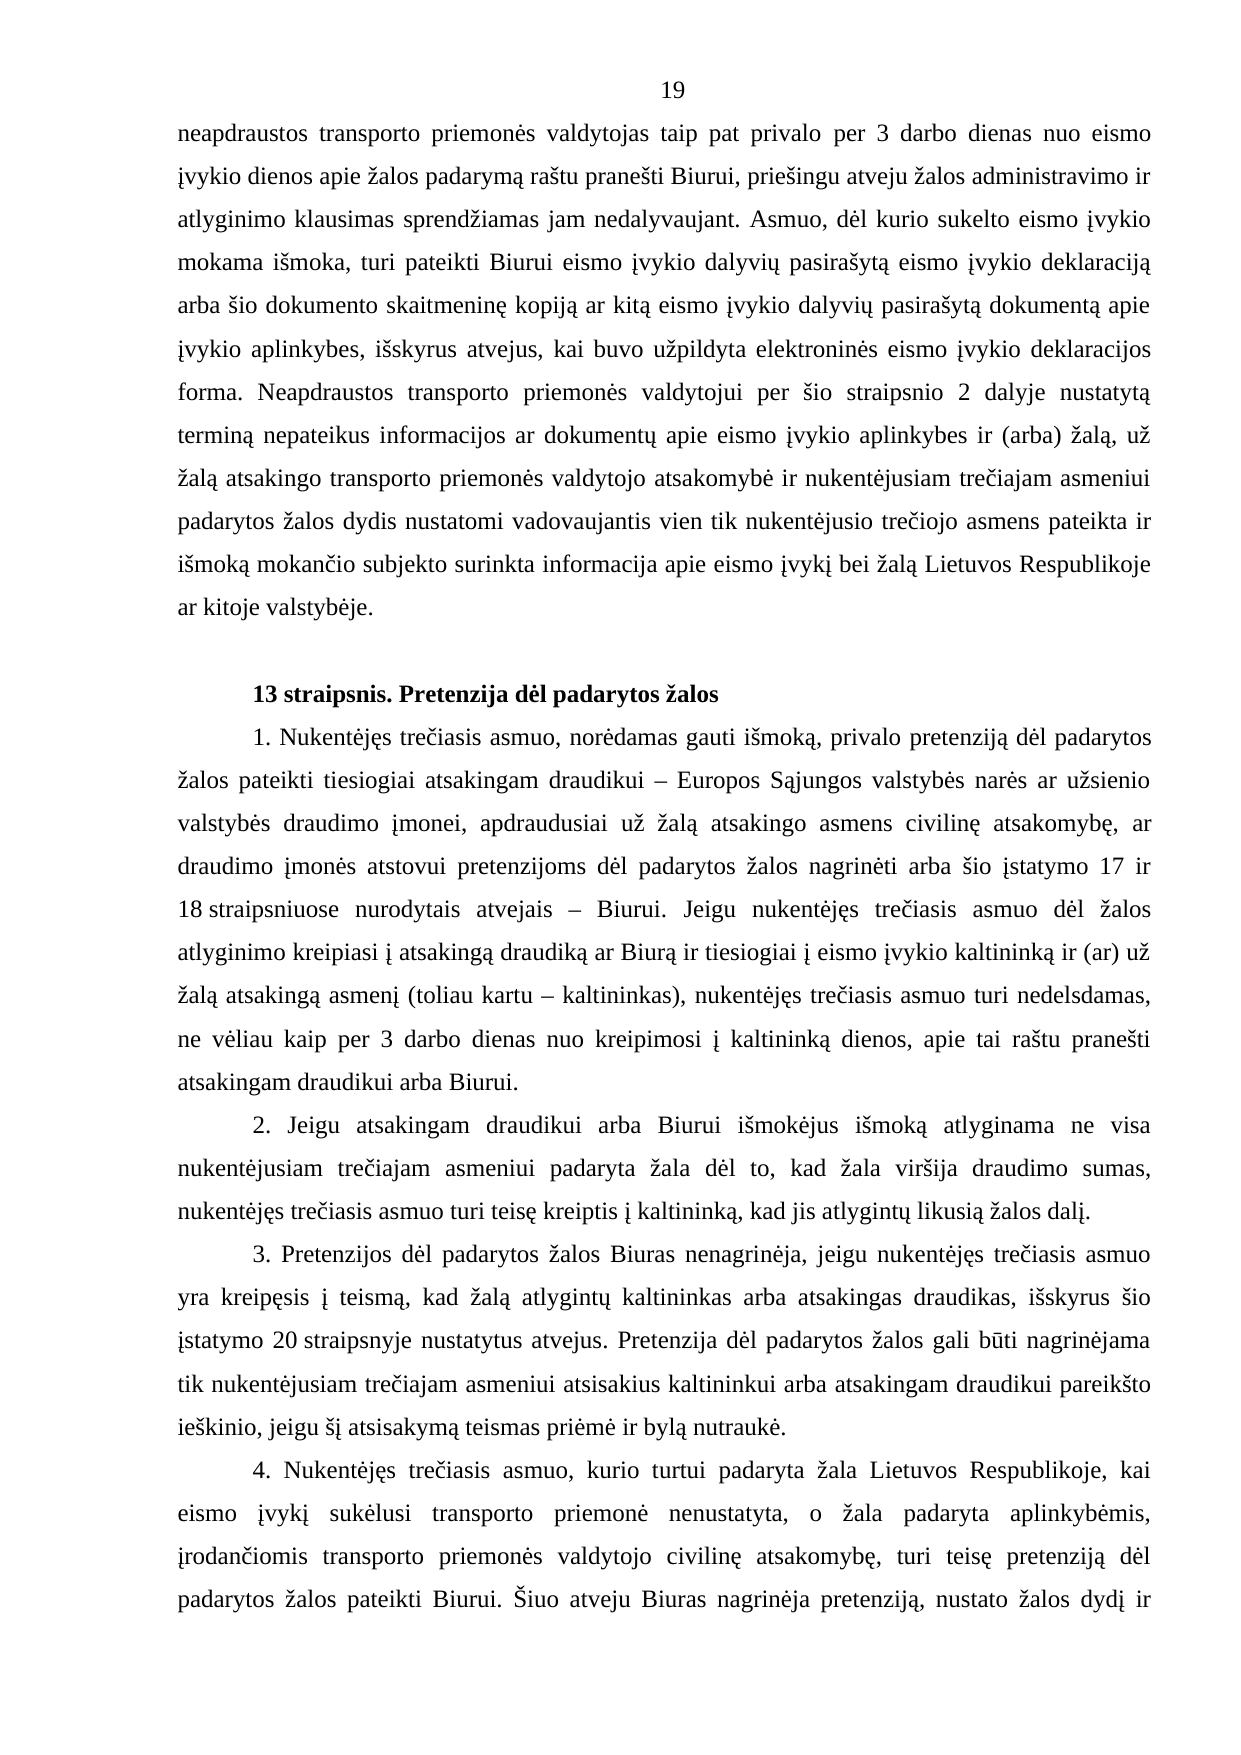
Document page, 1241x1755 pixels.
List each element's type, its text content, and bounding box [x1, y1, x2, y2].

text 1. Nukentėjęs trečiasis asmuo, norėdamas gauti išmoką, privalo pretenziją dėl padarytos žalos pateikti tiesiogiai atsakingam draudikui – Europos Sąjungos valstybės narės ar užsienio valstybės draudimo įmonei, apdraudusiai už žalą atsakingo asmens civilinę atsakomybę, ar draudimo įmonės atstovui pretenzijoms dėl padarytos žalos nagrinėti arba šio įstatymo 17 ir 18 straipsniuose nurodytais atvejais – Biurui. Jeigu nukentėjęs trečiasis asmuo dėl žalos atlyginimo kreipiasi į atsakingą draudiką ar Biurą ir tiesiogiai į eismo įvykio kaltininką ir (ar) už žalą atsakingą asmenį (toliau kartu – kaltininkas), nukentėjęs trečiasis asmuo turi nedelsdamas, ne vėliau kaip per 3 darbo dienas nuo kreipimosi į kaltininką dienos, apie tai raštu pranešti atsakingam draudikui arba Biurui. [177, 722, 1152, 1096]
text neapdraustos transporto priemonės valdytojas taip pat privalo per 3 darbo dienas nuo eismo įvykio dienos apie žalos padarymą raštu pranešti Biurui, priešingu atveju žalos administravimo ir atlyginimo klausimas sprendžiamas jam nedalyvaujant. Asmuo, dėl kurio sukelto eismo įvykio mokama išmoka, turi pateikti Biurui eismo įvykio dalyvių pasirašytą eismo įvykio deklaraciją arba šio dokumento skaitmeninę kopiją ar kitą eismo įvykio dalyvių pasirašytą dokumentą apie įvykio aplinkybes, išskyrus atvejus, kai buvo užpildyta elektroninės eismo įvykio deklaracijos forma. Neapdraustos transporto priemonės valdytojui per šio straipsnio 2 dalyje nustatytą terminą nepateikus informacijos ar dokumentų apie eismo įvykio aplinkybes ir (arba) žalą, už žalą atsakingo transporto priemonės valdytojo atsakomybė ir nukentėjusiam trečiajam asmeniui padarytos žalos dydis nustatomi vadovaujantis vien tik nukentėjusio trečiojo asmens pateikta ir išmoką mokančio subjekto surinkta informacija apie eismo įvykį bei žalą Lietuvos Respublikoje ar kitoje valstybėje. [177, 118, 1152, 621]
text 3. Pretenzijos dėl padarytos žalos Biuras nenagrinėja, jeigu nukentėjęs trečiasis asmuo yra kreipęsis į teismą, kad žalą atlygintų kaltininkas arba atsakingas draudikas, išskyrus šio įstatymo 20 straipsnyje nustatytus atvejus. Pretenzija dėl padarytos žalos gali būti nagrinėjama tik nukentėjusiam trečiajam asmeniui atsisakius kaltininkui arba atsakingam draudikui pareikšto ieškinio, jeigu šį atsisakymą teismas priėmė ir bylą nutraukė. [177, 1239, 1152, 1441]
text 2. Jeigu atsakingam draudikui arba Biurui išmokėjus išmoką atlyginama ne visa nukentėjusiam trečiajam asmeniui padaryta žala dėl to, kad žala viršija draudimo sumas, nukentėjęs trečiasis asmuo turi teisę kreiptis į kaltininką, kad jis atlygintų likusią žalos dalį. [177, 1110, 1152, 1225]
text 13 straipsnis. Pretenzija dėl padarytos žalos [177, 679, 1152, 707]
text 4. Nukentėjęs trečiasis asmuo, kurio turtui padaryta žala Lietuvos Respublikoje, kai eismo įvykį sukėlusi transporto priemonė nenustatyta, o žala padaryta aplinkybėmis, įrodančiomis transporto priemonės valdytojo civilinę atsakomybę, turi teisę pretenziją dėl padarytos žalos pateikti Biurui. Šiuo atveju Biuras nagrinėja pretenziją, nustato žalos dydį ir [177, 1455, 1152, 1613]
